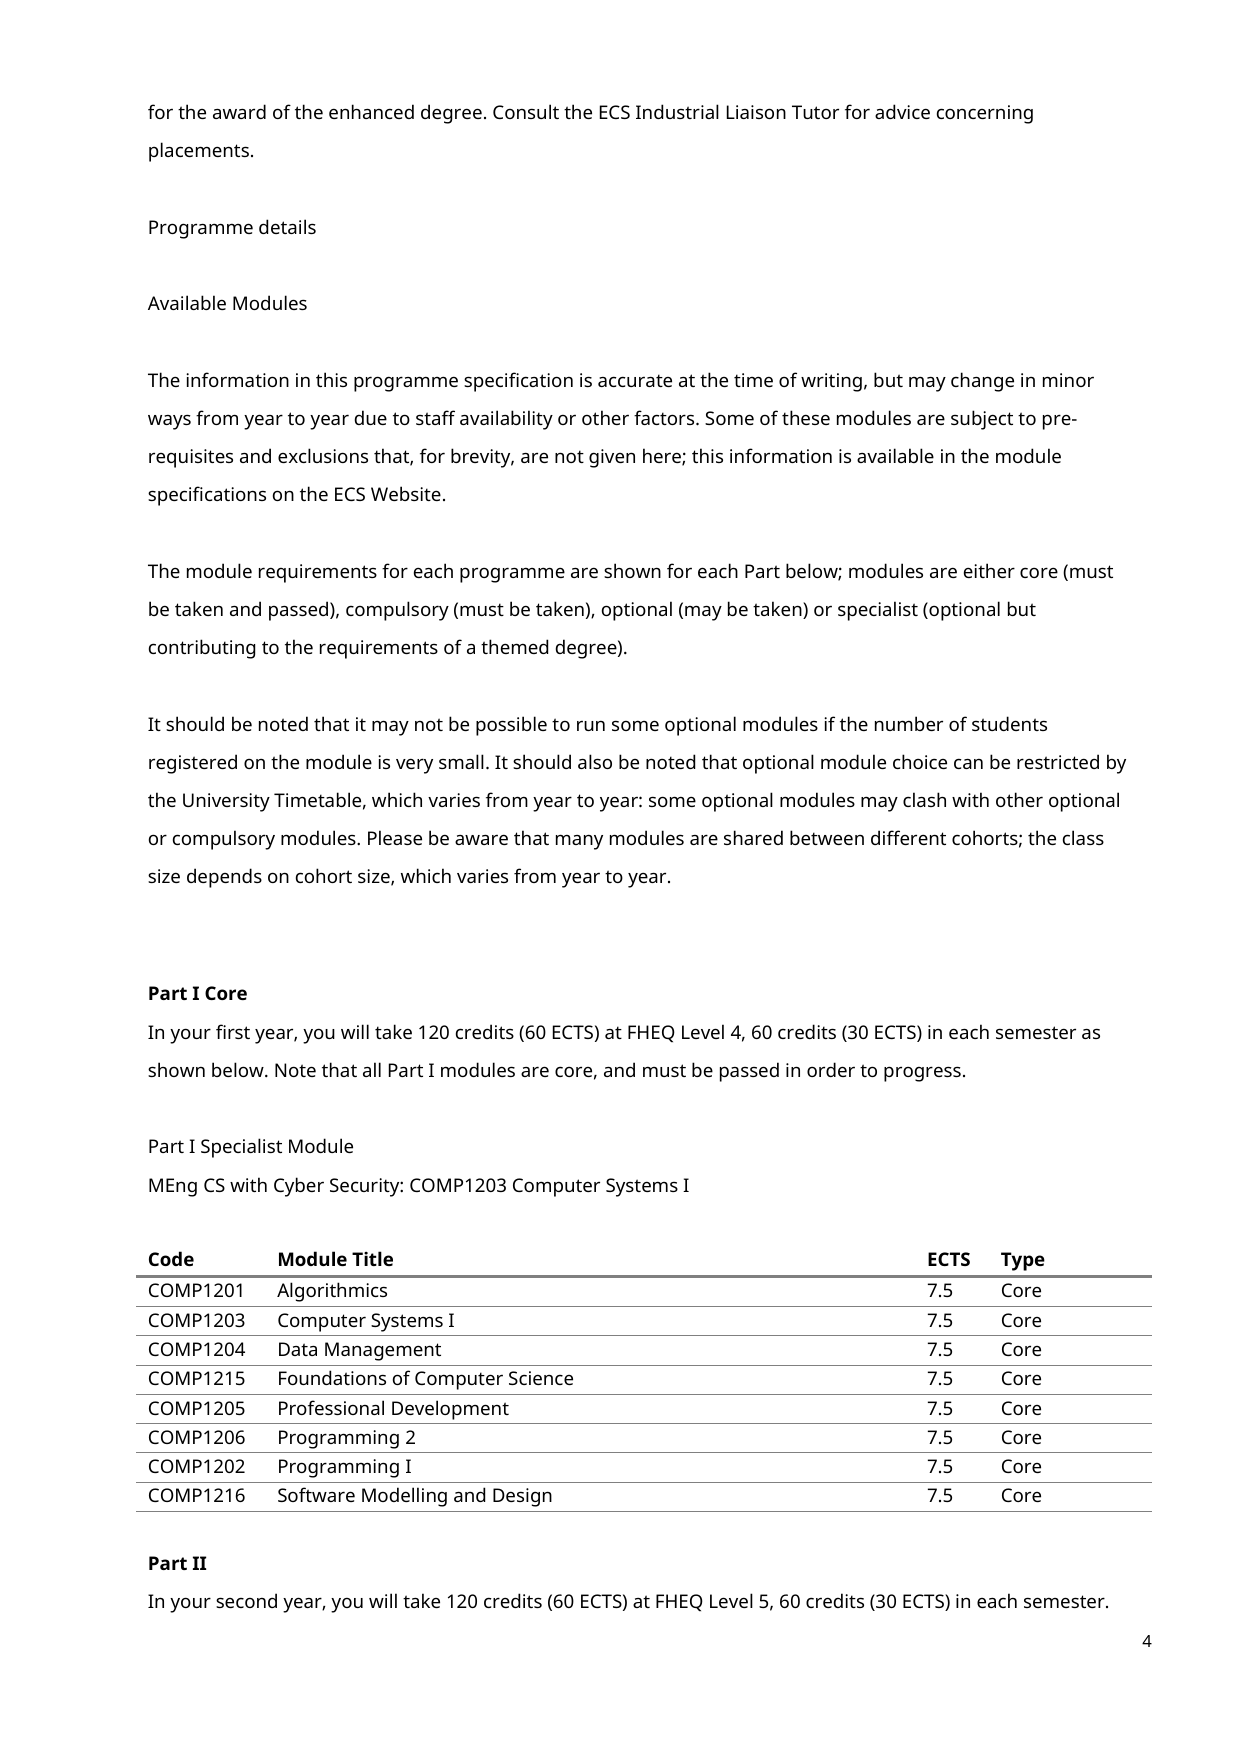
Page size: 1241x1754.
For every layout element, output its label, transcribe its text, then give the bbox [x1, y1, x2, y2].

table_cell Core [989, 1395, 1152, 1423]
table_cell Module Title [266, 1246, 916, 1274]
table_cell Core [989, 1483, 1152, 1511]
table_cell Core [989, 1278, 1152, 1306]
table_cell for the award of the enhanced degree. Consult the ECS Industrial Liaison Tutor for advice concerning placements. Programme details Available Modules The information in this programme specification is accurate at the time of writing, but may change in minor ways from year to year due to staff availability or other factors. Some of these modules are subject to pre- requisites and exclusions that, for brevity, are not given here; this information is available in the module specifications on the ECS Website. The module requirements for each programme are shown for each Part below; modules are either core (must be taken and passed), compulsory (must be taken), optional (may be taken) or specialist (optional but contributing to the requirements of a themed degree). It should be noted that it may not be possible to run some optional modules if the number of students registered on the module is very small. It should also be noted that optional module choice can be restricted by the University Timetable, which varies from year to year: some optional modules may clash with other optional or compulsory modules. Please be aware that many modules are shared between different cohorts; the class size depends on cohort size, which varies from year to year. [136, 99, 1152, 942]
table_cell Core [989, 1307, 1152, 1335]
table_cell Part II In your second year, you will take 120 credits (60 ECTS) at FHEQ Level 5, 60 credits (30 ECTS) in each semester. [136, 1512, 1152, 1614]
table_cell 7.5 [916, 1366, 989, 1394]
table_cell COMP1201 [136, 1278, 266, 1306]
table_cell 7.5 [916, 1336, 989, 1364]
table_cell Code [136, 1246, 266, 1274]
table_cell 7.5 [916, 1424, 989, 1452]
table_cell 7.5 [916, 1278, 989, 1306]
table_cell Core [989, 1453, 1152, 1482]
table_cell Data Management [266, 1336, 916, 1364]
table_cell Computer Systems I [266, 1307, 916, 1335]
table_cell Algorithmics [266, 1278, 916, 1306]
table_cell 7.5 [916, 1483, 989, 1511]
table_cell COMP1205 [136, 1395, 266, 1423]
table_cell COMP1203 [136, 1307, 266, 1335]
table_cell 7.5 [916, 1307, 989, 1335]
table_cell Core [989, 1336, 1152, 1364]
table_cell 7.5 [916, 1395, 989, 1423]
table_cell Programming I [266, 1453, 916, 1482]
table_cell COMP1204 [136, 1336, 266, 1364]
table_cell 7.5 [916, 1453, 989, 1482]
table_cell Part I Core In your first year, you will take 120 credits (60 ECTS) at FHEQ Level 4, 60 credits (30 ECTS) in each semester as shown below. Note that all Part I modules are core, and must be passed in order to progress. Part I Specialist Module MEng CS with Cyber Security: COMP1203 Computer Systems I [136, 943, 1152, 1246]
table_cell Software Modelling and Design [266, 1483, 916, 1511]
table_cell Foundations of Computer Science [266, 1366, 916, 1394]
table_cell Core [989, 1366, 1152, 1394]
table_cell Programming 2 [266, 1424, 916, 1452]
table_cell COMP1216 [136, 1483, 266, 1511]
table_cell COMP1206 [136, 1424, 266, 1452]
table_cell Professional Development [266, 1395, 916, 1423]
table_cell Core [989, 1424, 1152, 1452]
table_cell COMP1215 [136, 1366, 266, 1394]
table_cell COMP1202 [136, 1453, 266, 1482]
table_cell Type [989, 1246, 1152, 1274]
table_cell ECTS [916, 1246, 989, 1274]
